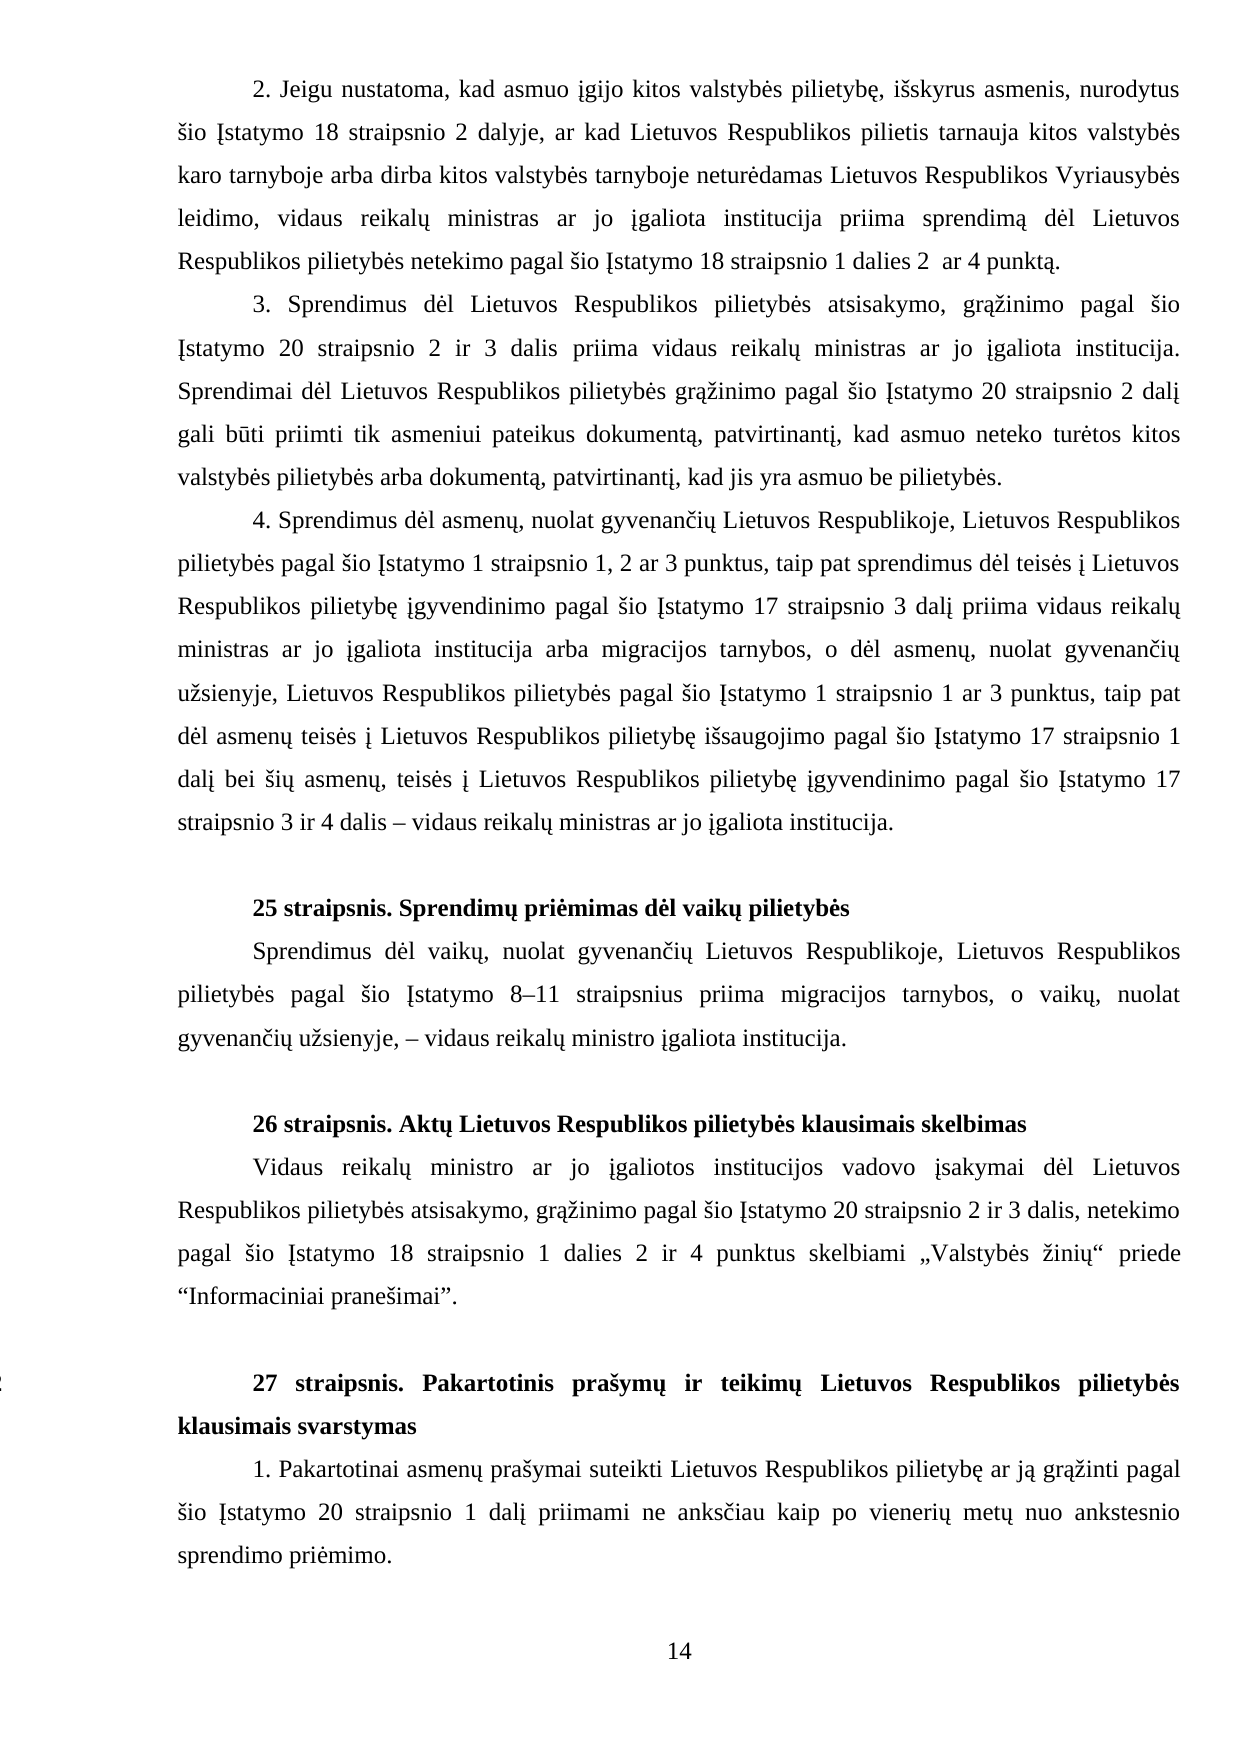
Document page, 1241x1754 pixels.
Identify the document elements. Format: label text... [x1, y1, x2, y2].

text Sprendimus dėl vaikų, nuolat gyvenančių Lietuvos Respublikoje, Lietuvos Respublikos pilietybės pagal šio Įstatymo 8–11 straipsnius priima migracijos tarnybos, o vaikų, nuolat gyvenančių užsienyje, – vidaus reikalų ministro įgaliota institucija. [177, 936, 1181, 1051]
text 2 27 straipsnis. Pakartotinis prašymų ir teikimų Lietuvos Respublikos pilietybės klausimais svarstymas [0, 1368, 1181, 1439]
text 25 straipsnis. Sprendimų priėmimas dėl vaikų pilietybės [177, 893, 1181, 922]
text 4. Sprendimus dėl asmenų, nuolat gyvenančių Lietuvos Respublikoje, Lietuvos Respublikos pilietybės pagal šio Įstatymo 1 straipsnio 1, 2 ar 3 punktus, taip pat sprendimus dėl teisės į Lietuvos Respublikos pilietybę įgyvendinimo pagal šio Įstatymo 17 straipsnio 3 dalį priima vidaus reikalų ministras ar jo įgaliota institucija arba migracijos tarnybos, o dėl asmenų, nuolat gyvenančių užsienyje, Lietuvos Respublikos pilietybės pagal šio Įstatymo 1 straipsnio 1 ar 3 punktus, taip pat dėl asmenų teisės į Lietuvos Respublikos pilietybę išsaugojimo pagal šio Įstatymo 17 straipsnio 1 dalį bei šių asmenų, teisės į Lietuvos Respublikos pilietybę įgyvendinimo pagal šio Įstatymo 17 straipsnio 3 ir 4 dalis – vidaus reikalų ministras ar jo įgaliota institucija. [177, 505, 1181, 836]
text 26 straipsnis. Aktų Lietuvos Respublikos pilietybės klausimais skelbimas [177, 1109, 1181, 1138]
text 3. Sprendimus dėl Lietuvos Respublikos pilietybės atsisakymo, grąžinimo pagal šio Įstatymo 20 straipsnio 2 ir 3 dalis priima vidaus reikalų ministras ar jo įgaliota institucija. Sprendimai dėl Lietuvos Respublikos pilietybės grąžinimo pagal šio Įstatymo 20 straipsnio 2 dalį gali būti priimti tik asmeniui pateikus dokumentą, patvirtinantį, kad asmuo neteko turėtos kitos valstybės pilietybės arba dokumentą, patvirtinantį, kad jis yra asmuo be pilietybės. [177, 289, 1181, 491]
text 2. Jeigu nustatoma, kad asmuo įgijo kitos valstybės pilietybę, išskyrus asmenis, nurodytus šio Įstatymo 18 straipsnio 2 dalyje, ar kad Lietuvos Respublikos pilietis tarnauja kitos valstybės karo tarnyboje arba dirba kitos valstybės tarnyboje neturėdamas Lietuvos Respublikos Vyriausybės leidimo, vidaus reikalų ministras ar jo įgaliota institucija priima sprendimą dėl Lietuvos Respublikos pilietybės netekimo pagal šio Įstatymo 18 straipsnio 1 dalies 2 ar 4 punktą. [177, 74, 1181, 275]
text 1. Pakartotinai asmenų prašymai suteikti Lietuvos Respublikos pilietybę ar ją grąžinti pagal šio Įstatymo 20 straipsnio 1 dalį priimami ne anksčiau kaip po vienerių metų nuo ankstesnio sprendimo priėmimo. [177, 1454, 1181, 1569]
text Vidaus reikalų ministro ar jo įgaliotos institucijos vadovo įsakymai dėl Lietuvos Respublikos pilietybės atsisakymo, grąžinimo pagal šio Įstatymo 20 straipsnio 2 ir 3 dalis, netekimo pagal šio Įstatymo 18 straipsnio 1 dalies 2 ir 4 punktus skelbiami „Valstybės žinių“ priede “Informaciniai pranešimai”. [177, 1152, 1181, 1310]
